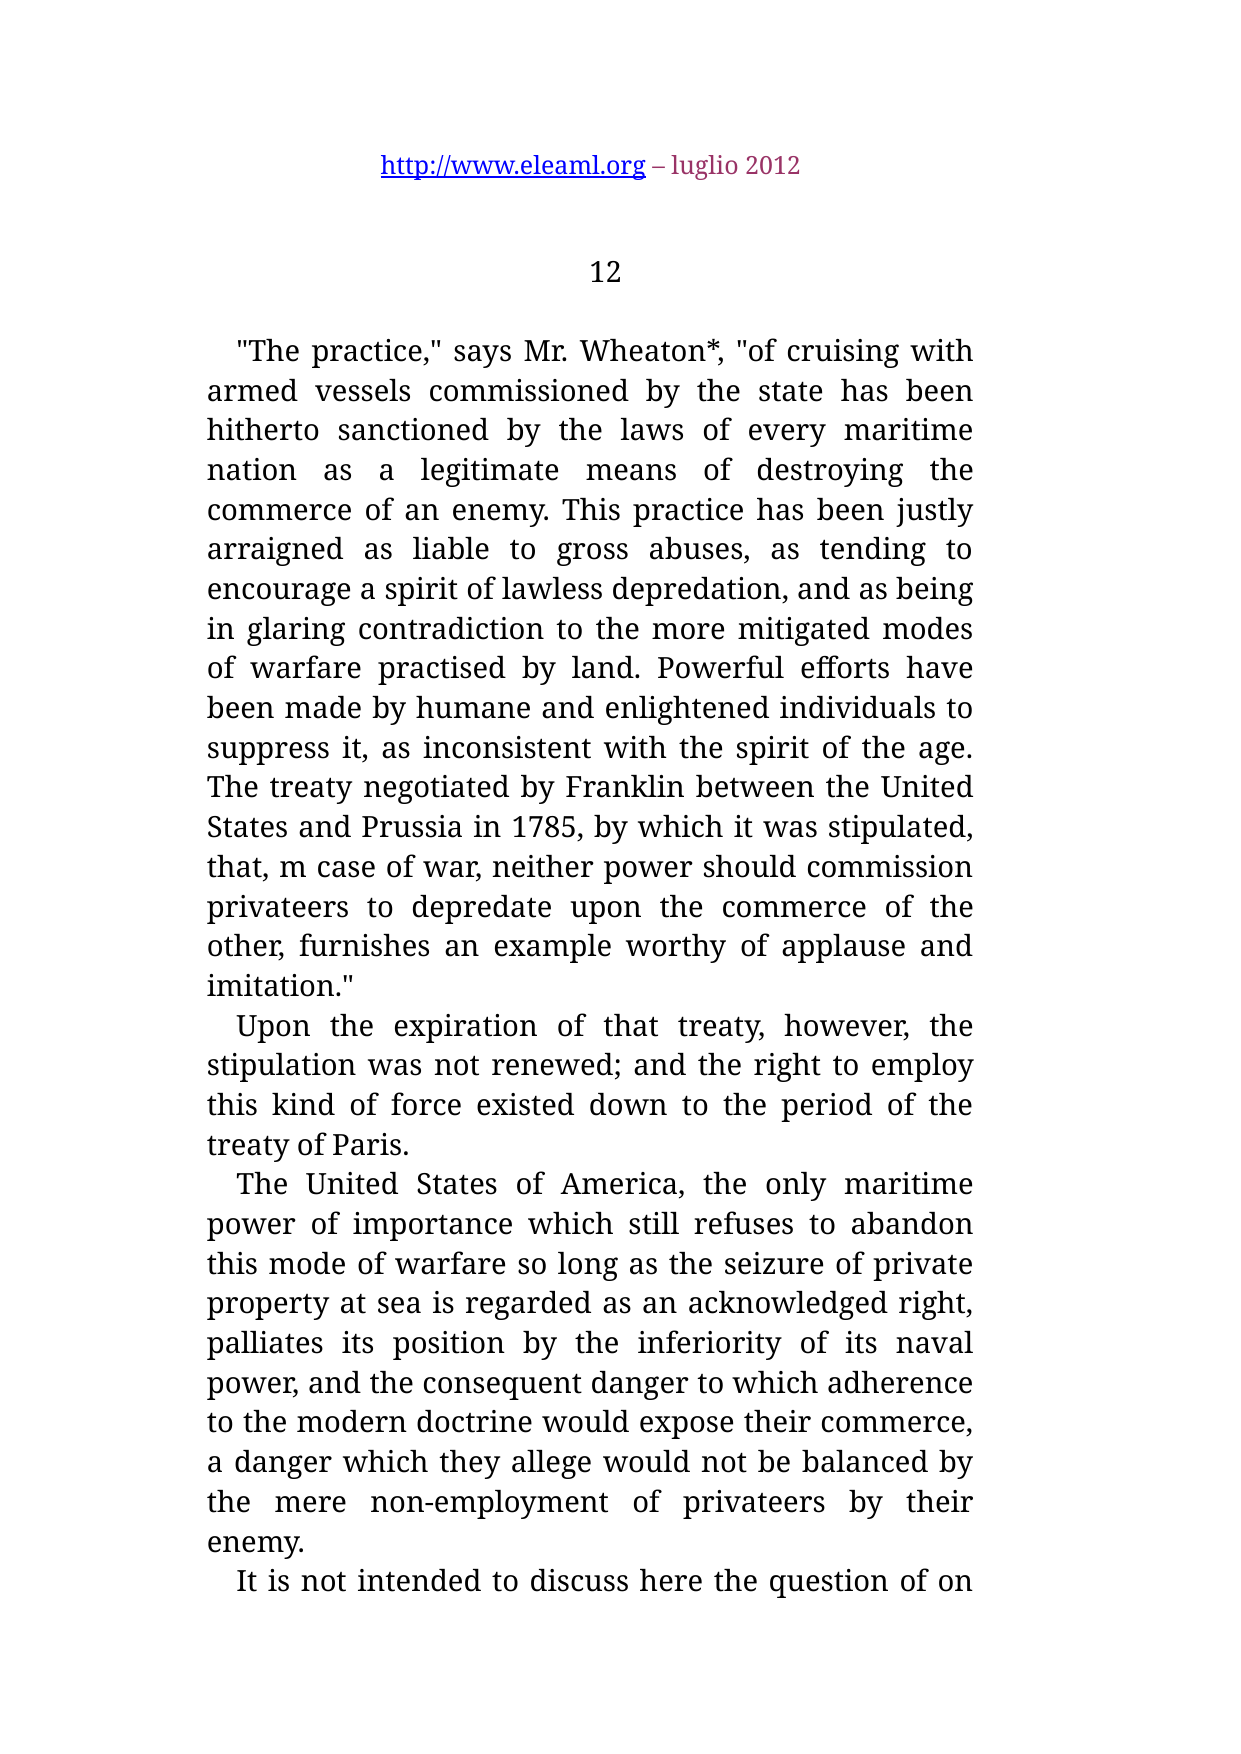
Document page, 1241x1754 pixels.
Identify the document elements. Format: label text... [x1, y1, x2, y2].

text It is not intended to discuss here the question of on [207, 1561, 974, 1600]
text "The practice," says Mr. Wheaton*, "of cruising with armed vessels commissioned by the state has been hitherto sanctioned by the laws of every maritime nation as a legitimate means of destroying the commerce of an enemy. This practice has been justly arraigned as liable to gross abuses, as tending to encourage a spirit of lawless depredation, and as being in glaring contradiction to the more mitigated modes of warfare practised by land. Powerful efforts have been made by humane and enlightened individuals to suppress it, as inconsistent with the spirit of the age. The treaty negotiated by Franklin between the United States and Prussia in 1785, by which it was stipulated, that, m case of war, neither power should commission privateers to depredate upon the commerce of the other, furnishes an example worthy of applause and imitation." [207, 330, 974, 1005]
text 12 [207, 251, 974, 291]
text The United States of America, the only maritime power of importance which still refuses to abandon this mode of warfare so long as the seizure of private property at sea is regarded as an acknowledged right, palliates its position by the inferiority of its naval power, and the consequent danger to which adherence to the modern doctrine would expose their commerce, a danger which they allege would not be balanced by the mere non-employment of privateers by their enemy. [207, 1164, 974, 1561]
text Upon the expiration of that treaty, however, the stipulation was not renewed; and the right to employ this kind of force existed down to the period of the treaty of Paris. [207, 1005, 974, 1164]
